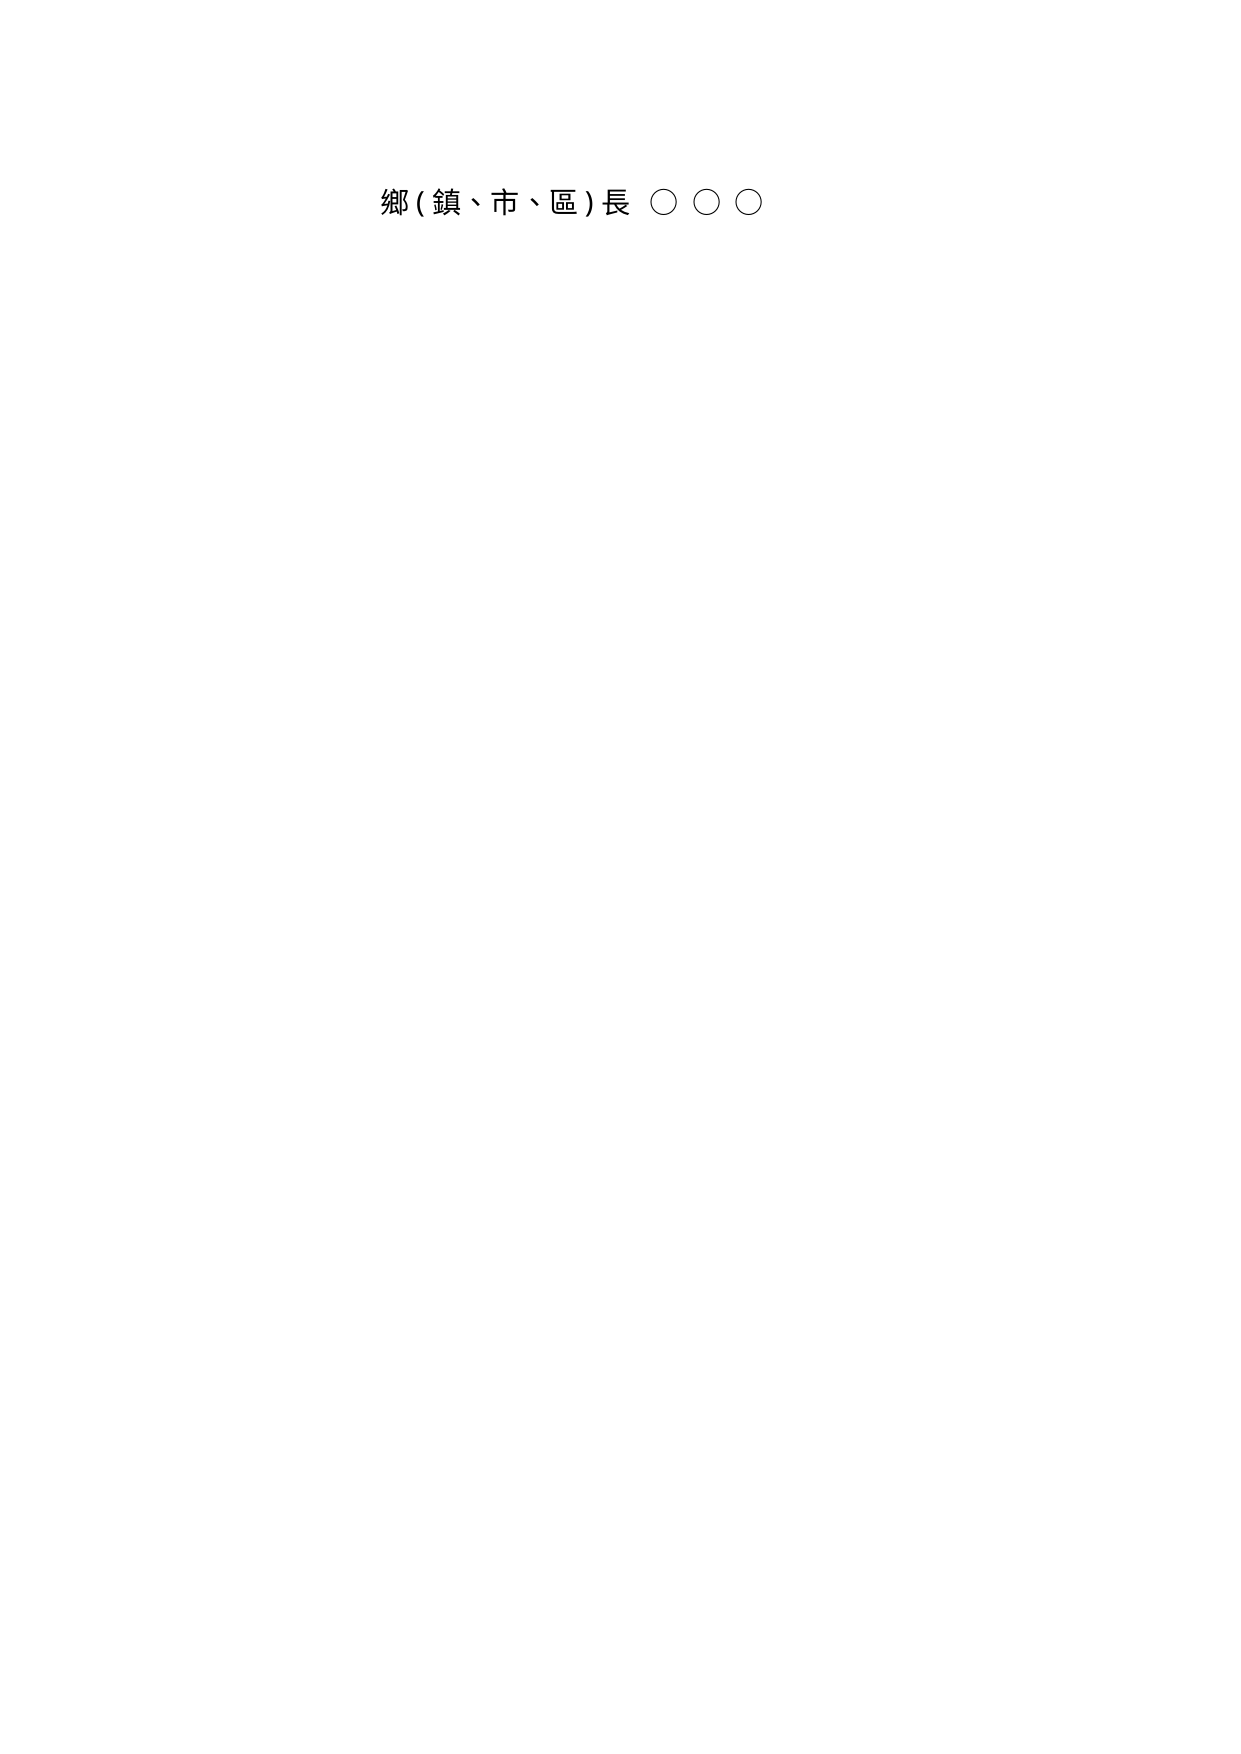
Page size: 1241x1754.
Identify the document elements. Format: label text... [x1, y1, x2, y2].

text 鄉 ( 鎮、市、區 ) 長 ○ ○ ○ [206, 163, 1122, 238]
